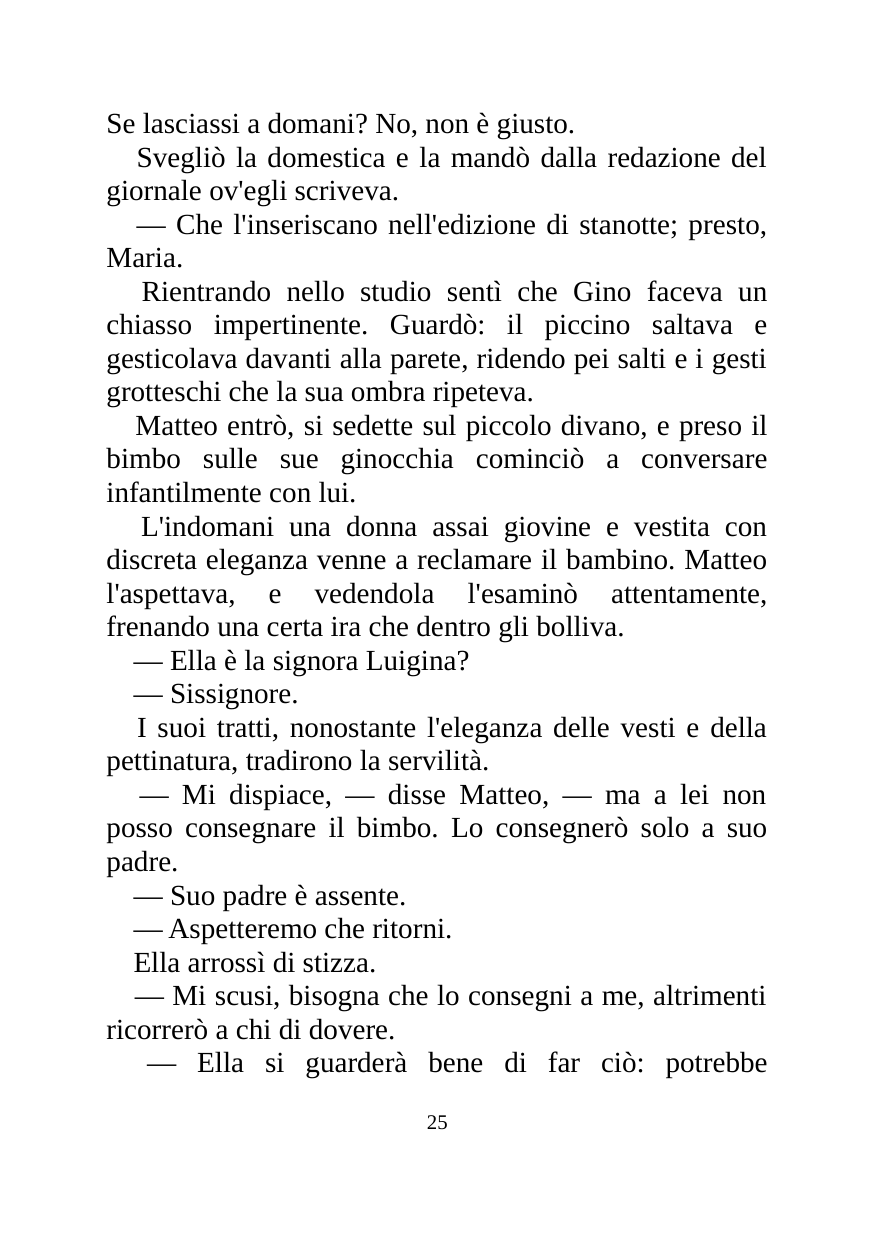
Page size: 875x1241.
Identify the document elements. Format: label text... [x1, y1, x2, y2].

text — Mi scusi, bisogna che lo consegni a me, altrimenti ricorrerò a chi di dovere. [106, 978, 768, 1045]
text — Sissignore. [106, 676, 768, 710]
text Ella arrossì di stizza. [106, 945, 768, 978]
text Se lasciassi a domani? No, non è giusto. [106, 106, 768, 140]
text — Ella si guarderà bene di far ciò: potrebbe [106, 1045, 768, 1079]
text Rientrando nello studio sentì che Gino faceva un chiasso impertinente. Guardò: il piccino saltava e gesticolava davanti alla parete, ridendo pei salti e i gesti grotteschi che la sua ombra ripeteva. [106, 274, 768, 408]
text Matteo entrò, si sedette sul piccolo divano, e preso il bimbo sulle sue ginocchia cominciò a conversare infantilmente con lui. [106, 408, 768, 509]
text — Aspetteremo che ritorni. [106, 911, 768, 945]
text — Suo padre è assente. [106, 878, 768, 911]
text L'indomani una donna assai giovine e vestita con discreta eleganza venne a reclamare il bambino. Matteo l'aspettava, e vedendola l'esaminò attentamente, frenando una certa ira che dentro gli bolliva. [106, 509, 768, 643]
text — Ella è la signora Luigina? [106, 643, 768, 676]
text I suoi tratti, nonostante l'eleganza delle vesti e della pettinatura, tradirono la servilità. [106, 710, 768, 777]
text — Che l'inseriscano nell'edizione di stanotte; presto, Maria. [106, 207, 768, 274]
text Svegliò la domestica e la mandò dalla redazione del giornale ov'egli scriveva. [106, 140, 768, 207]
text — Mi dispiace, — disse Matteo, — ma a lei non posso consegnare il bimbo. Lo consegnerò solo a suo padre. [106, 777, 768, 878]
